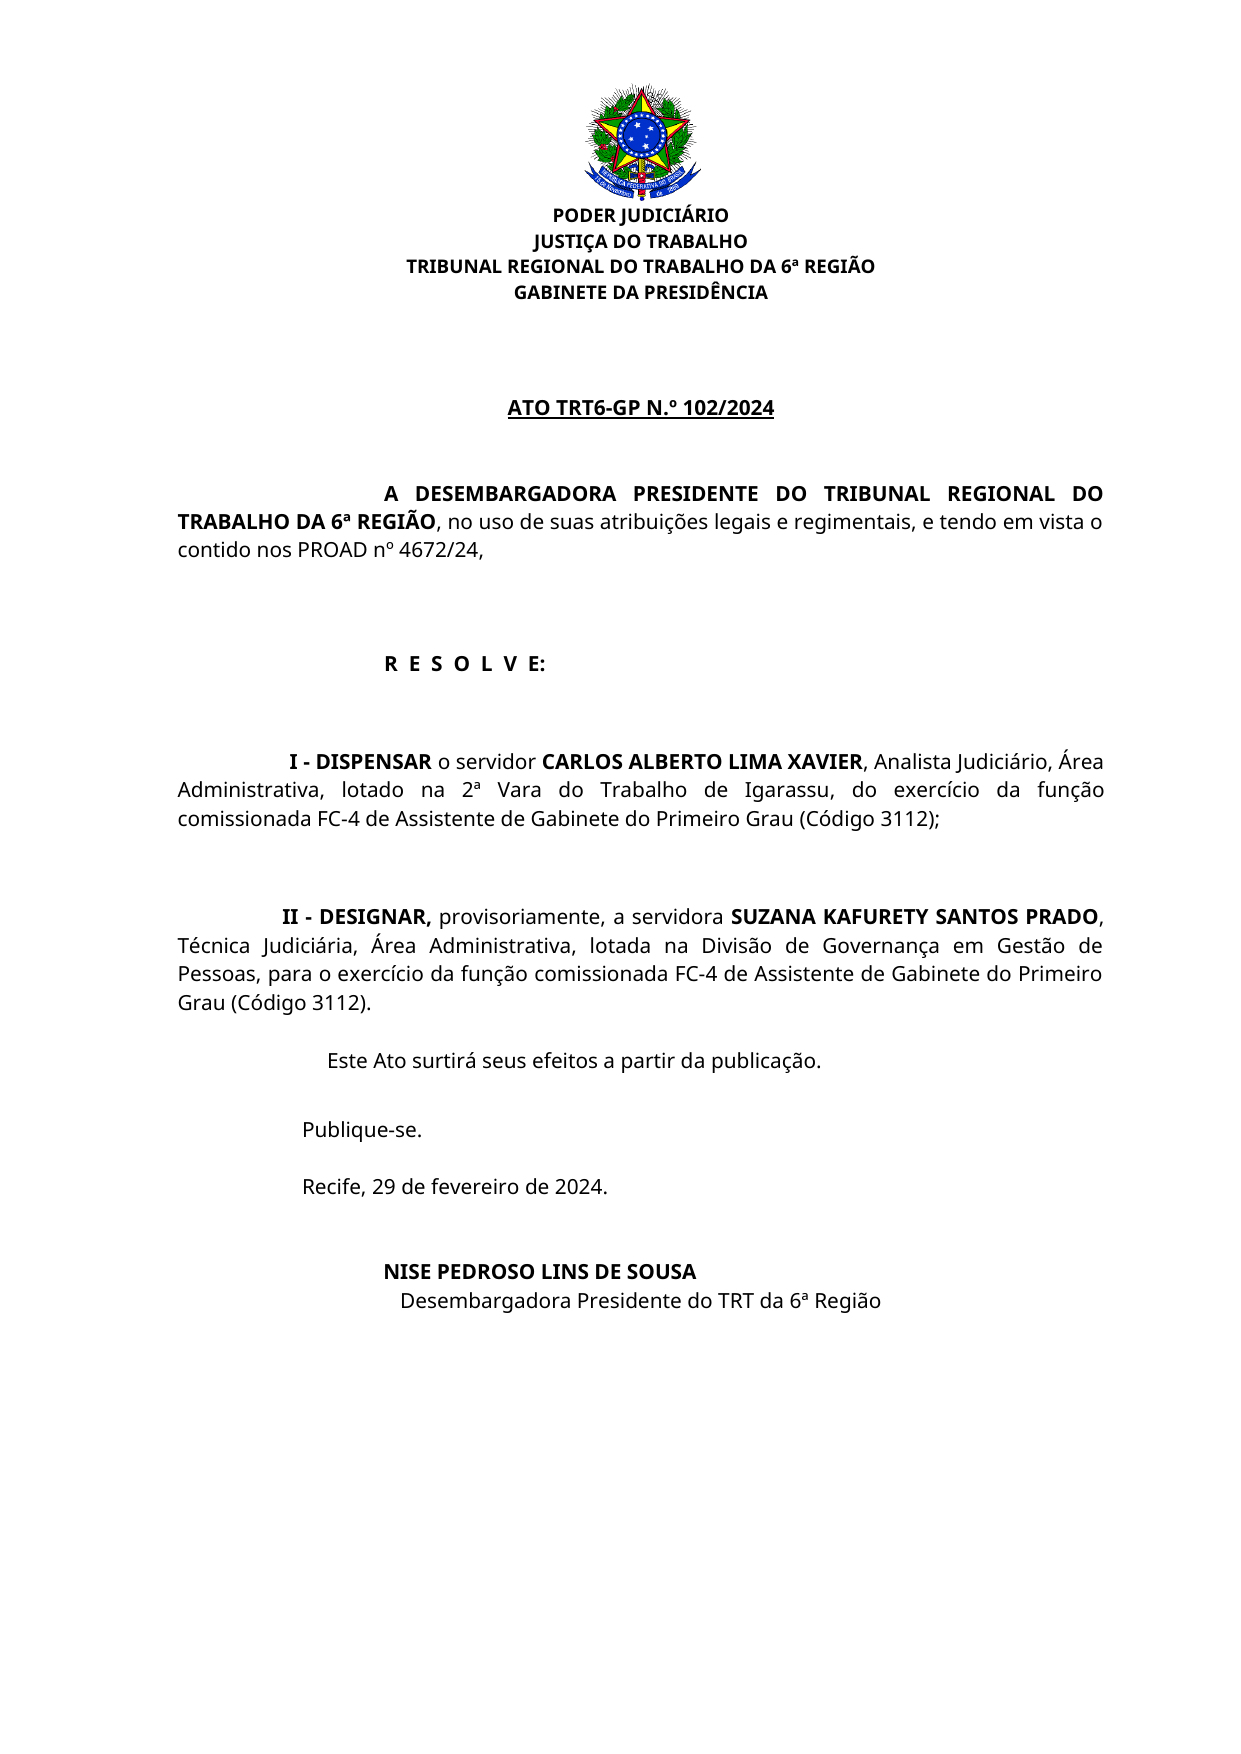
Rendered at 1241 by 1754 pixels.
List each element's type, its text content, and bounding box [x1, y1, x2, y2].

text Desembargadora Presidente do TRT da 6ª Região [177, 1286, 1104, 1314]
text PODER JUDICIÁRIO [177, 203, 1104, 228]
text NISE PEDROSO LINS DE SOUSA [177, 1257, 1104, 1286]
text Recife, 29 de fevereiro de 2024. [177, 1172, 1104, 1201]
text JUSTIÇA DO TRABALHO [177, 228, 1104, 254]
text TRIBUNAL REGIONAL DO TRABALHO DA 6ª REGIÃO [177, 254, 1104, 279]
text Este Ato surtirá seus efeitos a partir da publicação. [177, 1046, 1104, 1074]
text II - DESIGNAR, provisoriamente, a servidora SUZANA KAFURETY SANTOS PRADO, Técnica Judiciária, Área Administrativa, lotada na Divisão de Governança em Gestão de Pessoas, para o exercício da função comissionada FC-4 de Assistente de Gabinete do Primeiro Grau (Código 3112). [177, 902, 1104, 1016]
text GABINETE DA PRESIDÊNCIA [177, 279, 1104, 305]
text R E S O L V E: [177, 649, 1104, 678]
text Publique-se. [177, 1115, 1104, 1144]
text I - DISPENSAR o servidor CARLOS ALBERTO LIMA XAVIER, Analista Judiciário, Área Administrativa, lotado na 2ª Vara do Trabalho de Igarassu, do exercício da função comissionada FC-4 de Assistente de Gabinete do Primeiro Grau (Código 3112); [177, 747, 1104, 832]
picture [578, 80, 703, 203]
text A DESEMBARGADORA PRESIDENTE DO TRIBUNAL REGIONAL DO TRABALHO DA 6ª REGIÃO, no uso de suas atribuições legais e regimentais, e tendo em vista o contido nos PROAD nº 4672/24, [177, 479, 1104, 564]
text ATO TRT6-GP N.º 102/2024 [177, 393, 1104, 422]
